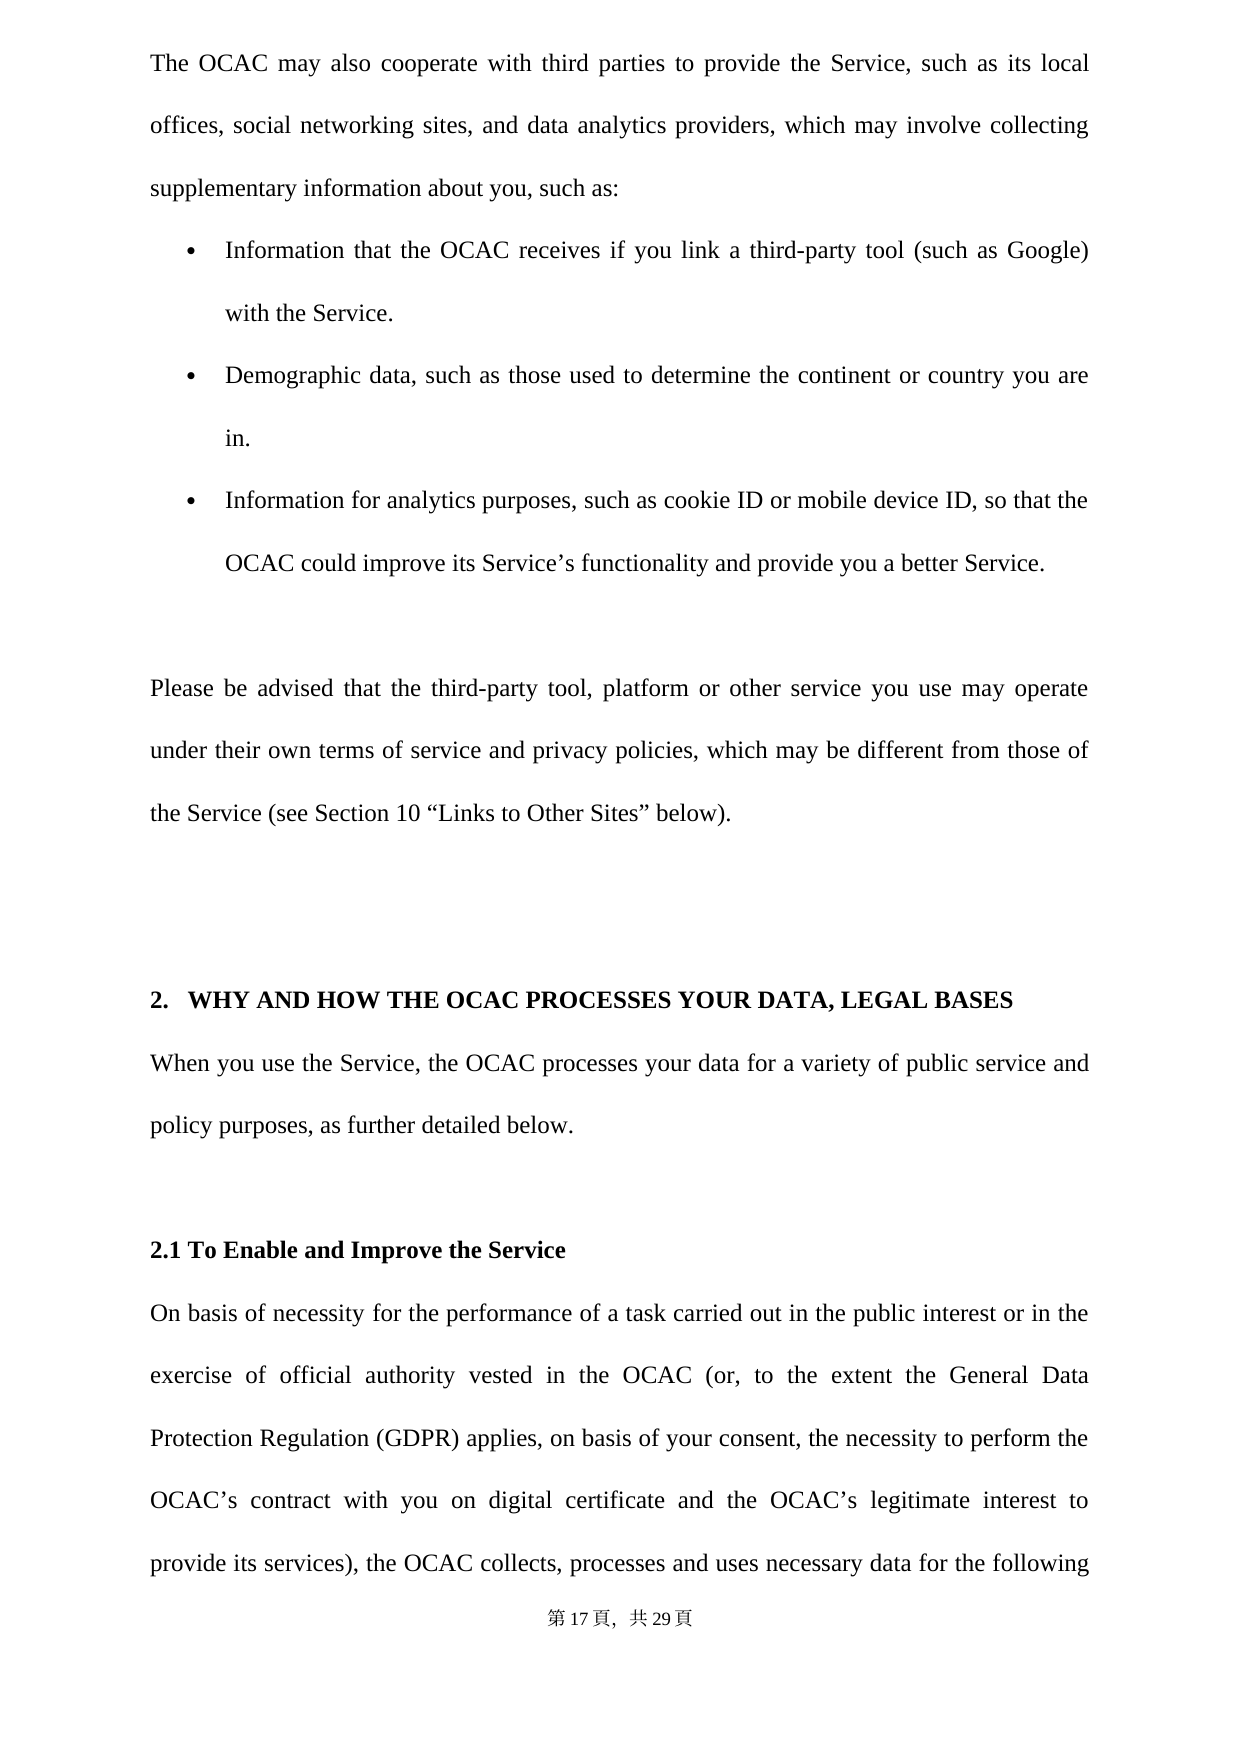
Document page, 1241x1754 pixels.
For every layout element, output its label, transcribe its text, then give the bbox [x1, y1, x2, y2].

list Information that the OCAC receives if you link a third-party tool (such as Google) with the Service. [187, 208, 1090, 333]
list WHY AND HOW THE OCAC PROCESSES YOUR DATA, LEGAL BASES [150, 958, 1090, 1021]
text The OCAC may also cooperate with third parties to provide the Service, such as its local offices, social networking sites, and data analytics providers, which may involve collecting supplementary information about you, such as: [150, 21, 1090, 208]
text Please be advised that the third-party tool, platform or other service you use may operate under their own terms of service and privacy policies, which may be different from those of the Service (see Section 10 “Links to Other Sites” below). [150, 646, 1090, 833]
text On basis of necessity for the performance of a task carried out in the public interest or in the exercise of official authority vested in the OCAC (or, to the extent the General Data Protection Regulation (GDPR) applies, on basis of your consent, the necessity to perform the OCAC’s contract with you on digital certificate and the OCAC’s legitimate interest to provide its services), the OCAC collects, processes and uses necessary data for the following [150, 1271, 1090, 1583]
list Demographic data, such as those used to determine the continent or country you are in. [187, 333, 1090, 458]
list Information for analytics purposes, such as cookie ID or mobile device ID, so that the OCAC could improve its Service’s functionality and provide you a better Service. [187, 458, 1090, 583]
subtitle 2.1 To Enable and Improve the Service [150, 1208, 1090, 1271]
subtitle When you use the Service, the OCAC processes your data for a variety of public service and policy purposes, as further detailed below. [150, 1021, 1090, 1146]
